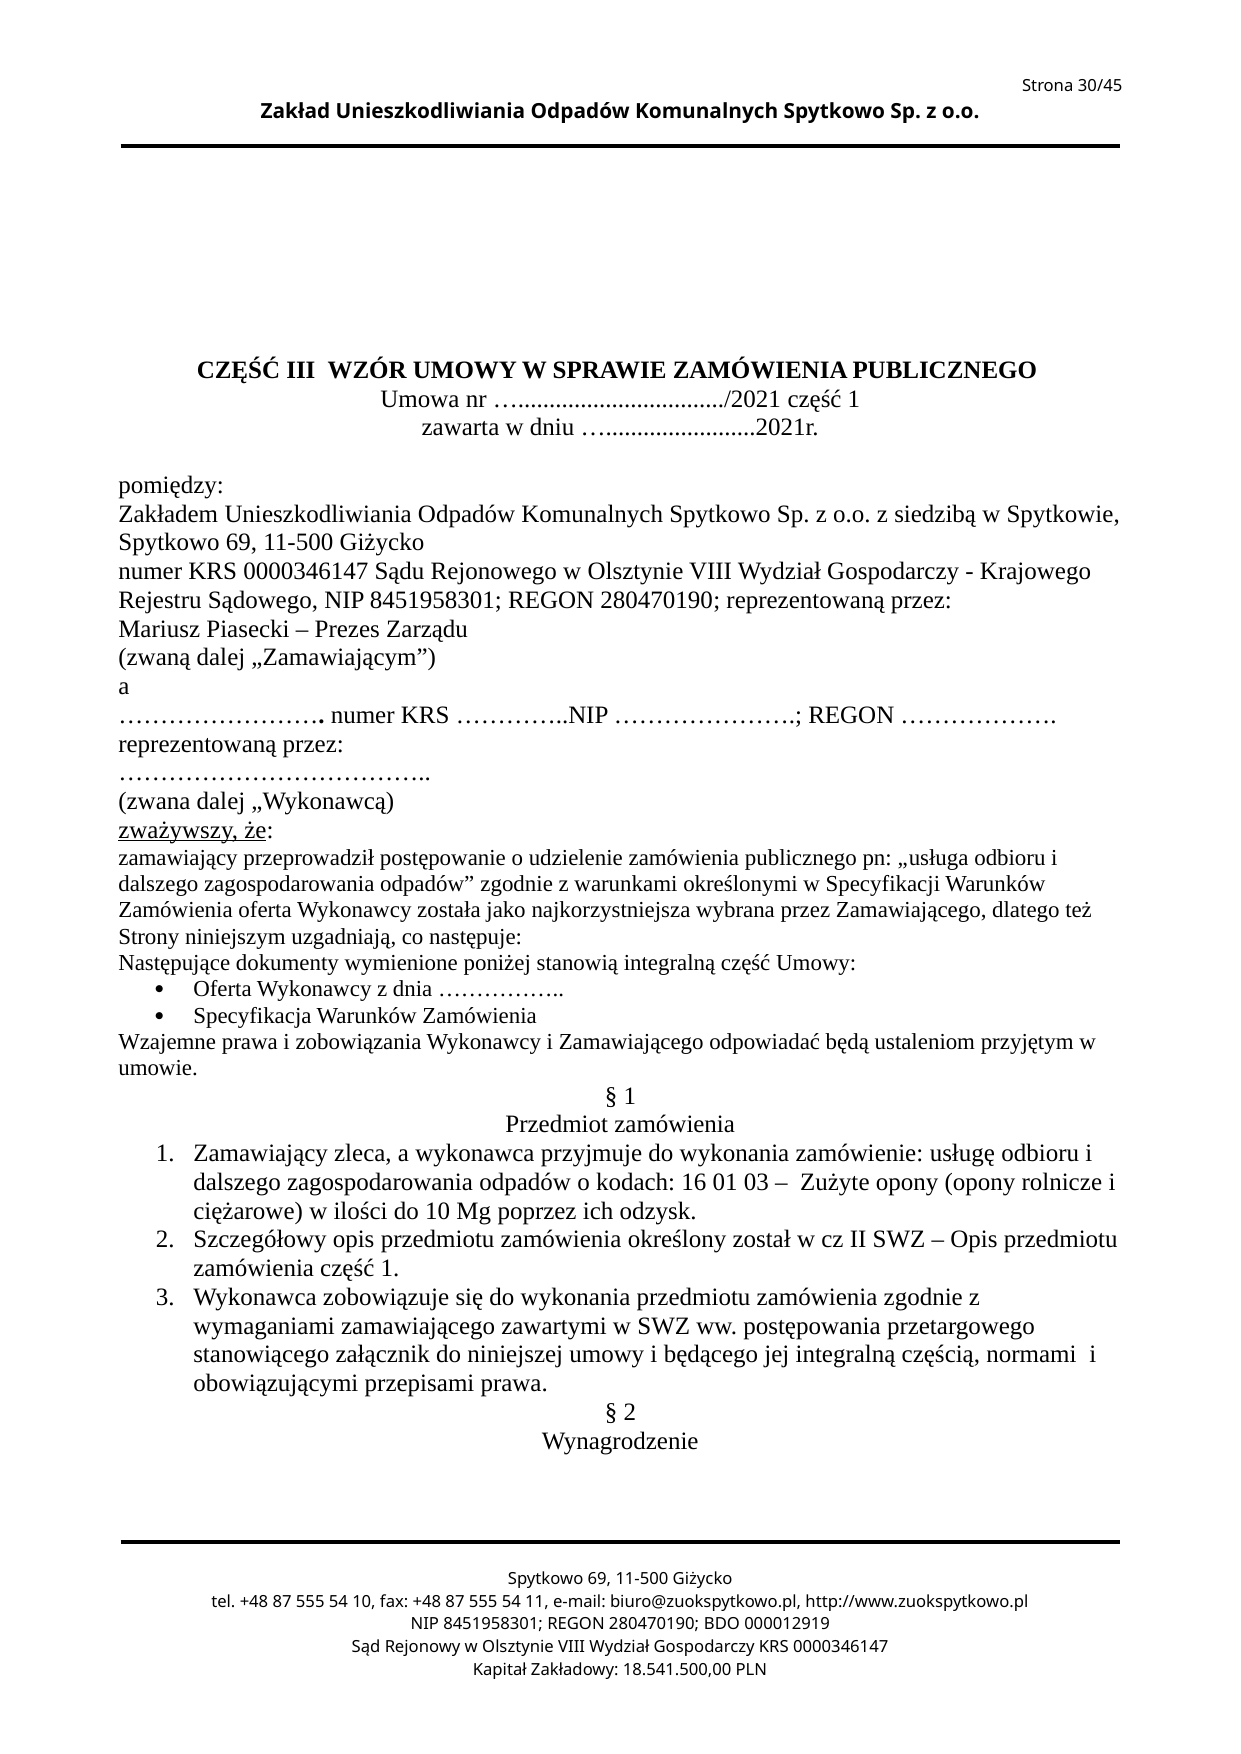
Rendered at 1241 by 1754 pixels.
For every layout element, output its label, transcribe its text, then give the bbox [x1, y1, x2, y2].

text Zakładem Unieszkodliwiania Odpadów Komunalnych Spytkowo Sp. z o.o. z siedzibą w Spytkowie, Spytkowo 69, 11-500 Giżycko [118, 499, 1122, 556]
text Przedmiot zamówienia [118, 1109, 1122, 1138]
text Mariusz Piasecki – Prezes Zarządu [118, 614, 1122, 642]
text § 2 [118, 1397, 1122, 1426]
text CZĘŚĆ III WZÓR UMOWY W SPRAWIE ZAMÓWIENIA PUBLICZNEGO [118, 355, 1122, 384]
text pomiędzy: [118, 470, 1122, 499]
text zamawiający przeprowadził postępowanie o udzielenie zamówienia publicznego pn: „usługa odbioru i dalszego zagospodarowania odpadów” zgodnie z warunkami określonymi w Specyfikacji Warunków Zamówienia oferta Wykonawcy została jako najkorzystniejsza wybrana przez Zamawiającego, dlatego też Strony niniejszym uzgadniają, co następuje: [118, 844, 1122, 949]
text ……………………………….. [118, 757, 1122, 786]
list Szczegółowy opis przedmiotu zamówienia określony został w cz II SWZ – Opis przedmiotu zamówienia część 1. [156, 1224, 1122, 1282]
text a [118, 671, 1122, 700]
text Wynagrodzenie [118, 1426, 1122, 1454]
text zważywszy, że: [118, 815, 1122, 844]
text numer KRS 0000346147 Sądu Rejonowego w Olsztynie VIII Wydział Gospodarczy - Krajowego Rejestru Sądowego, NIP 8451958301; REGON 280470190; reprezentowaną przez: [118, 556, 1122, 614]
list Zamawiający zleca, a wykonawca przyjmuje do wykonania zamówienie: usługę odbioru i dalszego zagospodarowania odpadów o kodach: 16 01 03 – Zużyte opony (opony rolnicze i ciężarowe) w ilości do 10 Mg poprzez ich odzysk. [156, 1138, 1122, 1224]
text reprezentowaną przez: [118, 729, 1122, 757]
list Specyfikacja Warunków Zamówienia [156, 1002, 1122, 1028]
text Umowa nr …................................./2021 część 1 [118, 384, 1122, 412]
list Wykonawca zobowiązuje się do wykonania przedmiotu zamówienia zgodnie z wymaganiami zamawiającego zawartymi w SWZ ww. postępowania przetargowego stanowiącego załącznik do niniejszej umowy i będącego jej integralną częścią, normami i obowiązującymi przepisami prawa. [156, 1282, 1122, 1397]
text (zwana dalej „Wykonawcą) [118, 786, 1122, 815]
text zawarta w dniu …........................2021r. [118, 412, 1122, 441]
text Następujące dokumenty wymienione poniżej stanowią integralną część Umowy: [118, 949, 1122, 975]
text (zwaną dalej „Zamawiającym”) [118, 642, 1122, 671]
text § 1 [118, 1081, 1122, 1109]
list Oferta Wykonawcy z dnia …………….. [156, 975, 1122, 1002]
text ……………………. numer KRS …………..NIP ………………….; REGON ………………. [118, 700, 1122, 729]
text Wzajemne prawa i zobowiązania Wykonawcy i Zamawiającego odpowiadać będą ustaleniom przyjętym w umowie. [118, 1028, 1122, 1081]
